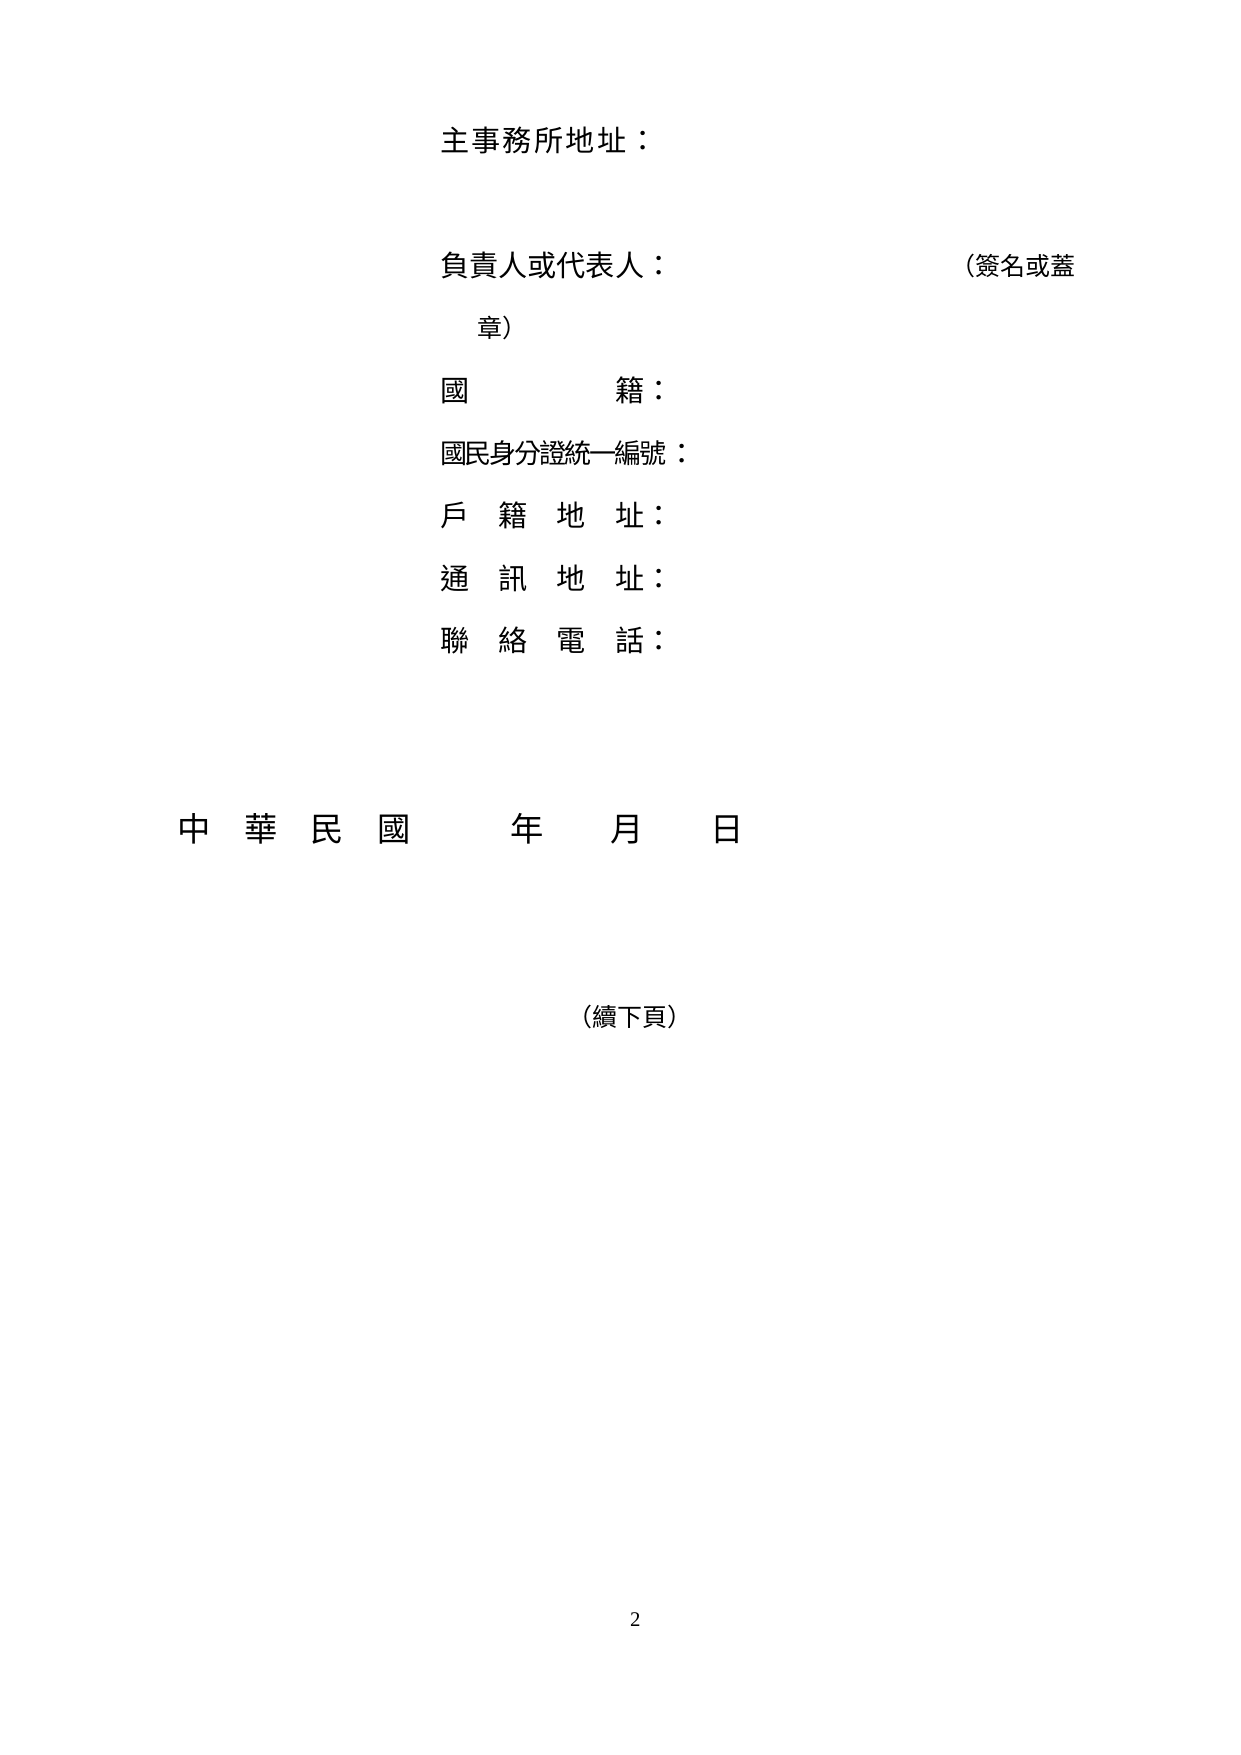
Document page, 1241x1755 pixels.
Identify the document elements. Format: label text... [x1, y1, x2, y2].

text 中 華 民 國 年 月 日 [177, 785, 1093, 847]
text 聯 絡 電 話： [440, 597, 1093, 660]
text 通 訊 地 址： [440, 535, 1093, 597]
text （續下頁） [492, 997, 752, 1034]
text 主事務所地址： [440, 97, 1093, 160]
text 國民身分證統一編號： [440, 410, 1093, 472]
text 負責人或代表人： （簽名或蓋章） [440, 222, 1093, 347]
text 戶 籍 地 址： [440, 472, 1093, 535]
text 國 籍： [440, 347, 1093, 410]
